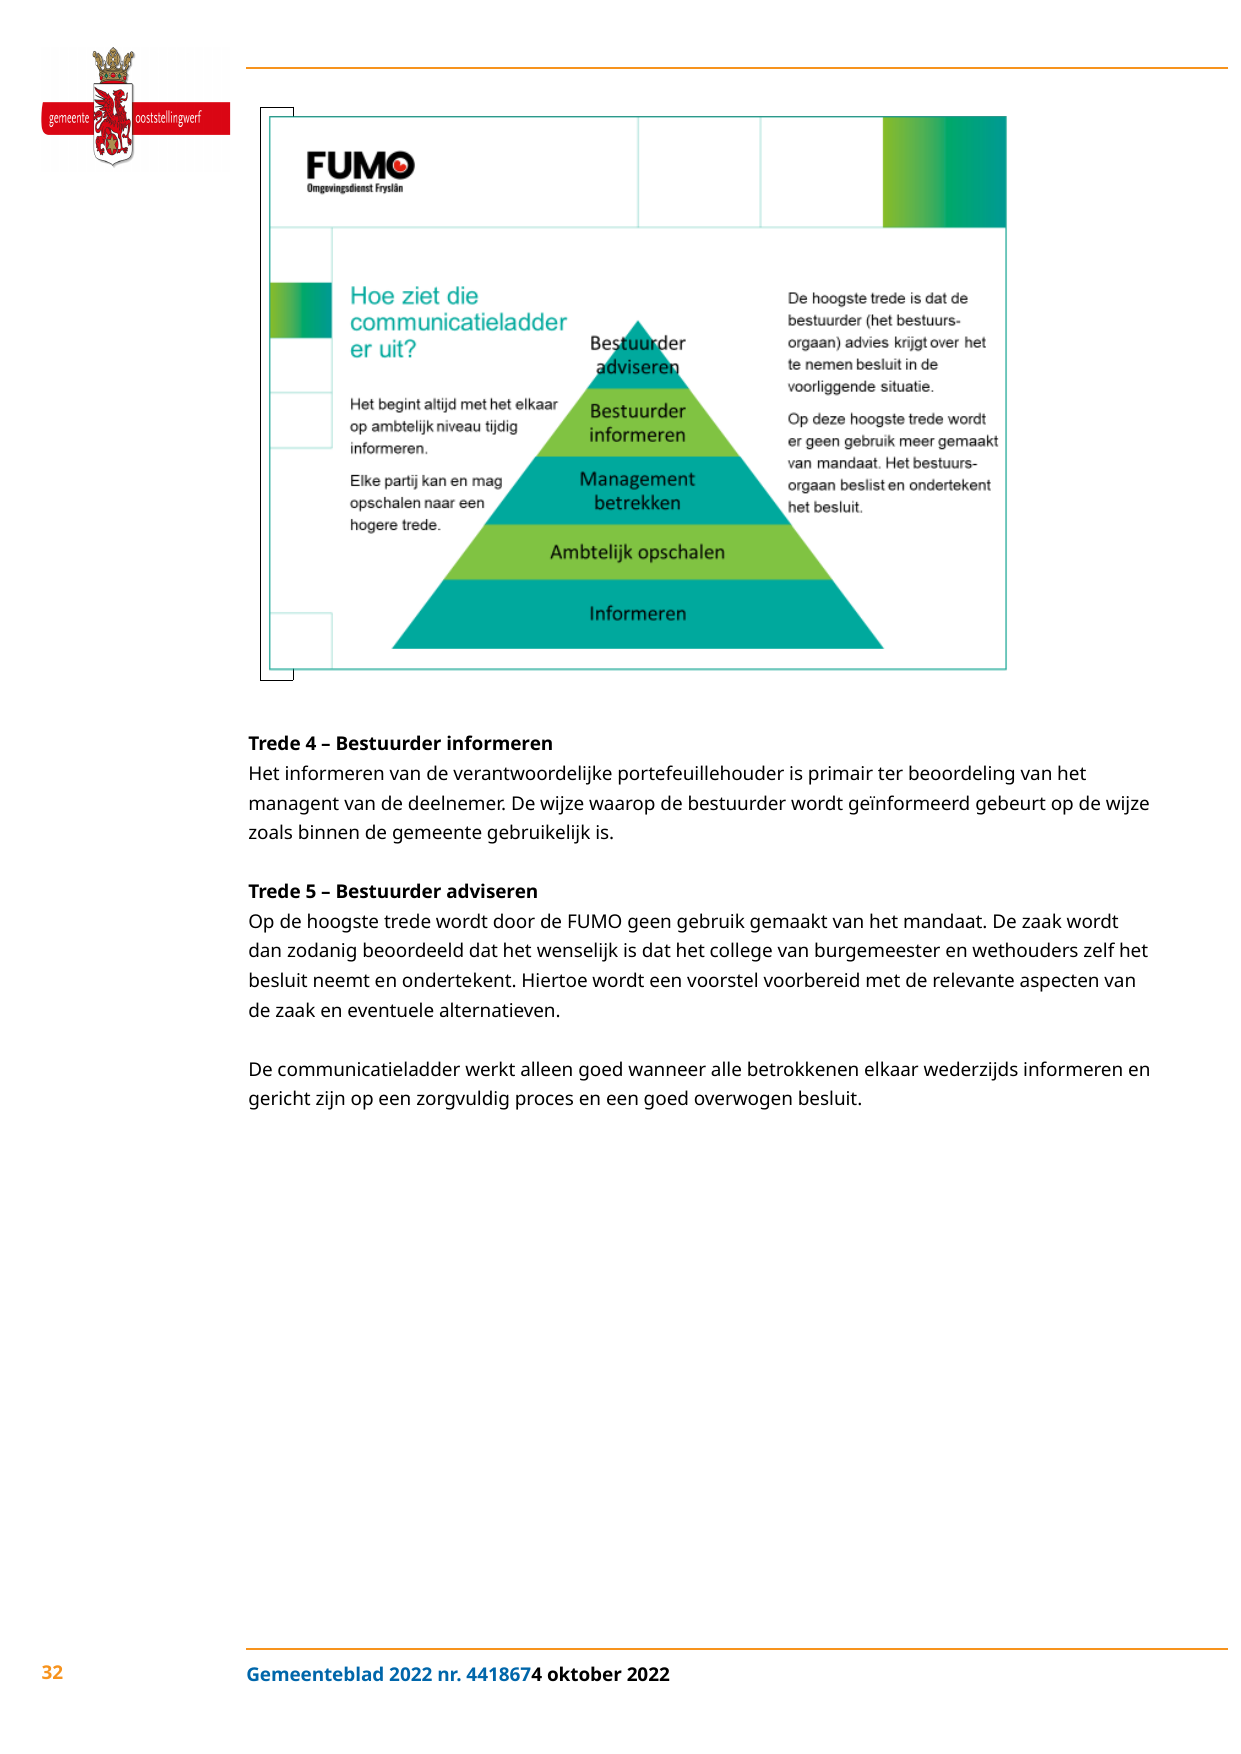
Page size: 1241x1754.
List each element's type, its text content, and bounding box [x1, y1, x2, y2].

text Trede 5 – Bestuurder adviseren [248, 878, 1152, 904]
picture [41, 47, 231, 172]
picture [268, 115, 1008, 671]
text Het informeren van de verantwoordelijke portefeuillehouder is primair ter beoordeling van het managent van de deelnemer. De wijze waarop de bestuurder wordt geïnformeerd gebeurt op de wijze zoals binnen de gemeente gebruikelijk is. [248, 760, 1152, 845]
text De communicatieladder werkt alleen goed wanneer alle betrokkenen elkaar wederzijds informeren en gericht zijn op een zorgvuldig proces en een goed overwogen besluit. [248, 1056, 1152, 1111]
text Op de hoogste trede wordt door de FUMO geen gebruik gemaakt van het mandaat. De zaak wordt dan zodanig beoordeeld dat het wenselijk is dat het college van burgemeester en wethouders zelf het besluit neemt en ondertekent. Hiertoe wordt een voorstel voorbereid met de relevante aspecten van de zaak en eventuele alternatieven. [248, 908, 1152, 1023]
text Trede 4 – Bestuurder informeren [248, 731, 1152, 756]
